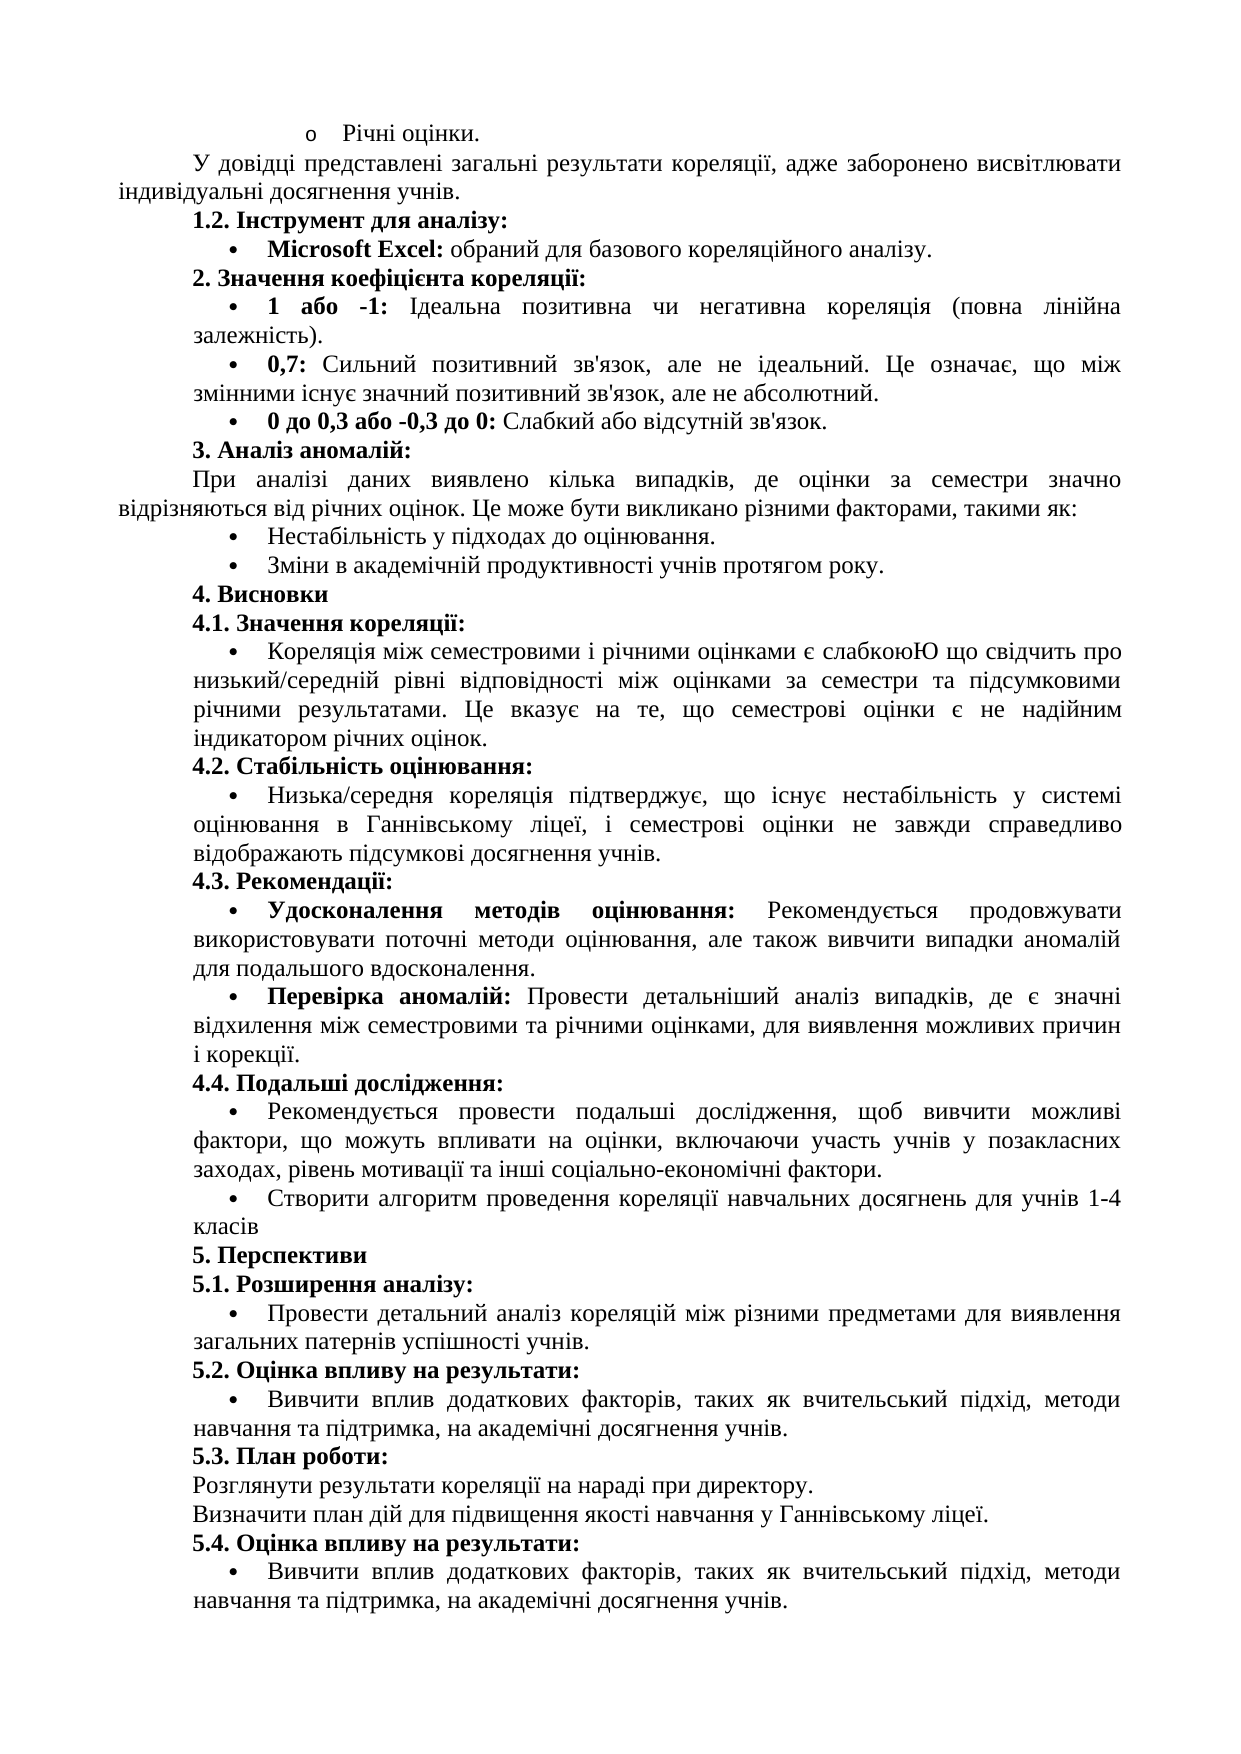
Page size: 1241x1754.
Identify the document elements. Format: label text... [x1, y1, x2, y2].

list Зміни в академічній продуктивності учнів протягом року. [156, 550, 1122, 579]
text 5.1. Розширення аналізу: [118, 1269, 1122, 1298]
text Розглянути результати кореляції на нараді при директору. [118, 1470, 1122, 1499]
text 3. Аналіз аномалій: [118, 435, 1122, 464]
text 1.2. Інструмент для аналізу: [118, 205, 1122, 234]
list Вивчити вплив додаткових факторів, таких як вчительський підхід, методи навчання та підтримка, на академічні досягнення учнів. [156, 1556, 1122, 1614]
list Створити алгоритм проведення кореляції навчальних досягнень для учнів 1-4 класів [156, 1183, 1122, 1240]
text У довідці представлені загальні результати кореляції, адже заборонено висвітлювати індивідуальні досягнення учнів. [118, 148, 1122, 205]
text 5.4. Оцінка впливу на результати: [118, 1528, 1122, 1556]
text 5.2. Оцінка впливу на результати: [118, 1355, 1122, 1384]
list Нестабільність у підходах до оцінювання. [156, 521, 1122, 550]
list 1 або -1: Ідеальна позитивна чи негативна кореляція (повна лінійна залежність). [156, 291, 1122, 349]
text 2. Значення коефіцієнта кореляції: [118, 263, 1122, 291]
list Низька/середня кореляція підтверджує, що існує нестабільність у системі оцінювання в Ганнівському ліцеї, і семестрові оцінки не завжди справедливо відображають підсумкові досягнення учнів. [156, 780, 1122, 866]
list 0 до 0,3 або -0,3 до 0: Слабкий або відсутній зв'язок. [156, 406, 1122, 435]
list 0,7: Сильний позитивний зв'язок, але не ідеальний. Це означає, що між змінними існує значний позитивний зв'язок, але не абсолютний. [156, 349, 1122, 406]
text 4. Висновки [118, 579, 1122, 608]
list Вивчити вплив додаткових факторів, таких як вчительський підхід, методи навчання та підтримка, на академічні досягнення учнів. [156, 1384, 1122, 1441]
text Визначити план дій для підвищення якості навчання у Ганнівському ліцеї. [118, 1499, 1122, 1528]
list Перевірка аномалій: Провести детальніший аналіз випадків, де є значні відхилення між семестровими та річними оцінками, для виявлення можливих причин і корекції. [156, 981, 1122, 1068]
text 4.3. Рекомендації: [118, 866, 1122, 895]
list Кореляція між семестровими і річними оцінками є слабкоюЮ що свідчить про низький/середній рівні відповідності між оцінками за семестри та підсумковими річними результатами. Це вказує на те, що семестрові оцінки є не надійним індикатором річних оцінок. [156, 636, 1122, 751]
text 4.2. Стабільність оцінювання: [118, 751, 1122, 780]
list Провести детальний аналіз кореляцій між різними предметами для виявлення загальних патернів успішності учнів. [156, 1298, 1122, 1355]
list Рекомендується провести подальші дослідження, щоб вивчити можливі фактори, що можуть впливати на оцінки, включаючи участь учнів у позакласних заходах, рівень мотивації та інші соціально-економічні фактори. [156, 1096, 1122, 1183]
text При аналізі даних виявлено кілька випадків, де оцінки за семестри значно відрізняються від річних оцінок. Це може бути викликано різними факторами, такими як: [118, 464, 1122, 521]
text 4.4. Подальші дослідження: [118, 1068, 1122, 1096]
text 5. Перспективи [118, 1240, 1122, 1269]
text 4.1. Значення кореляції: [118, 608, 1122, 636]
text 5.3. План роботи: [118, 1441, 1122, 1470]
list Удосконалення методів оцінювання: Рекомендується продовжувати використовувати поточні методи оцінювання, але також вивчити випадки аномалій для подальшого вдосконалення. [156, 895, 1122, 981]
list Microsoft Excel: обраний для базового кореляційного аналізу. [156, 234, 1122, 263]
list Річні оцінки. [231, 118, 1122, 148]
